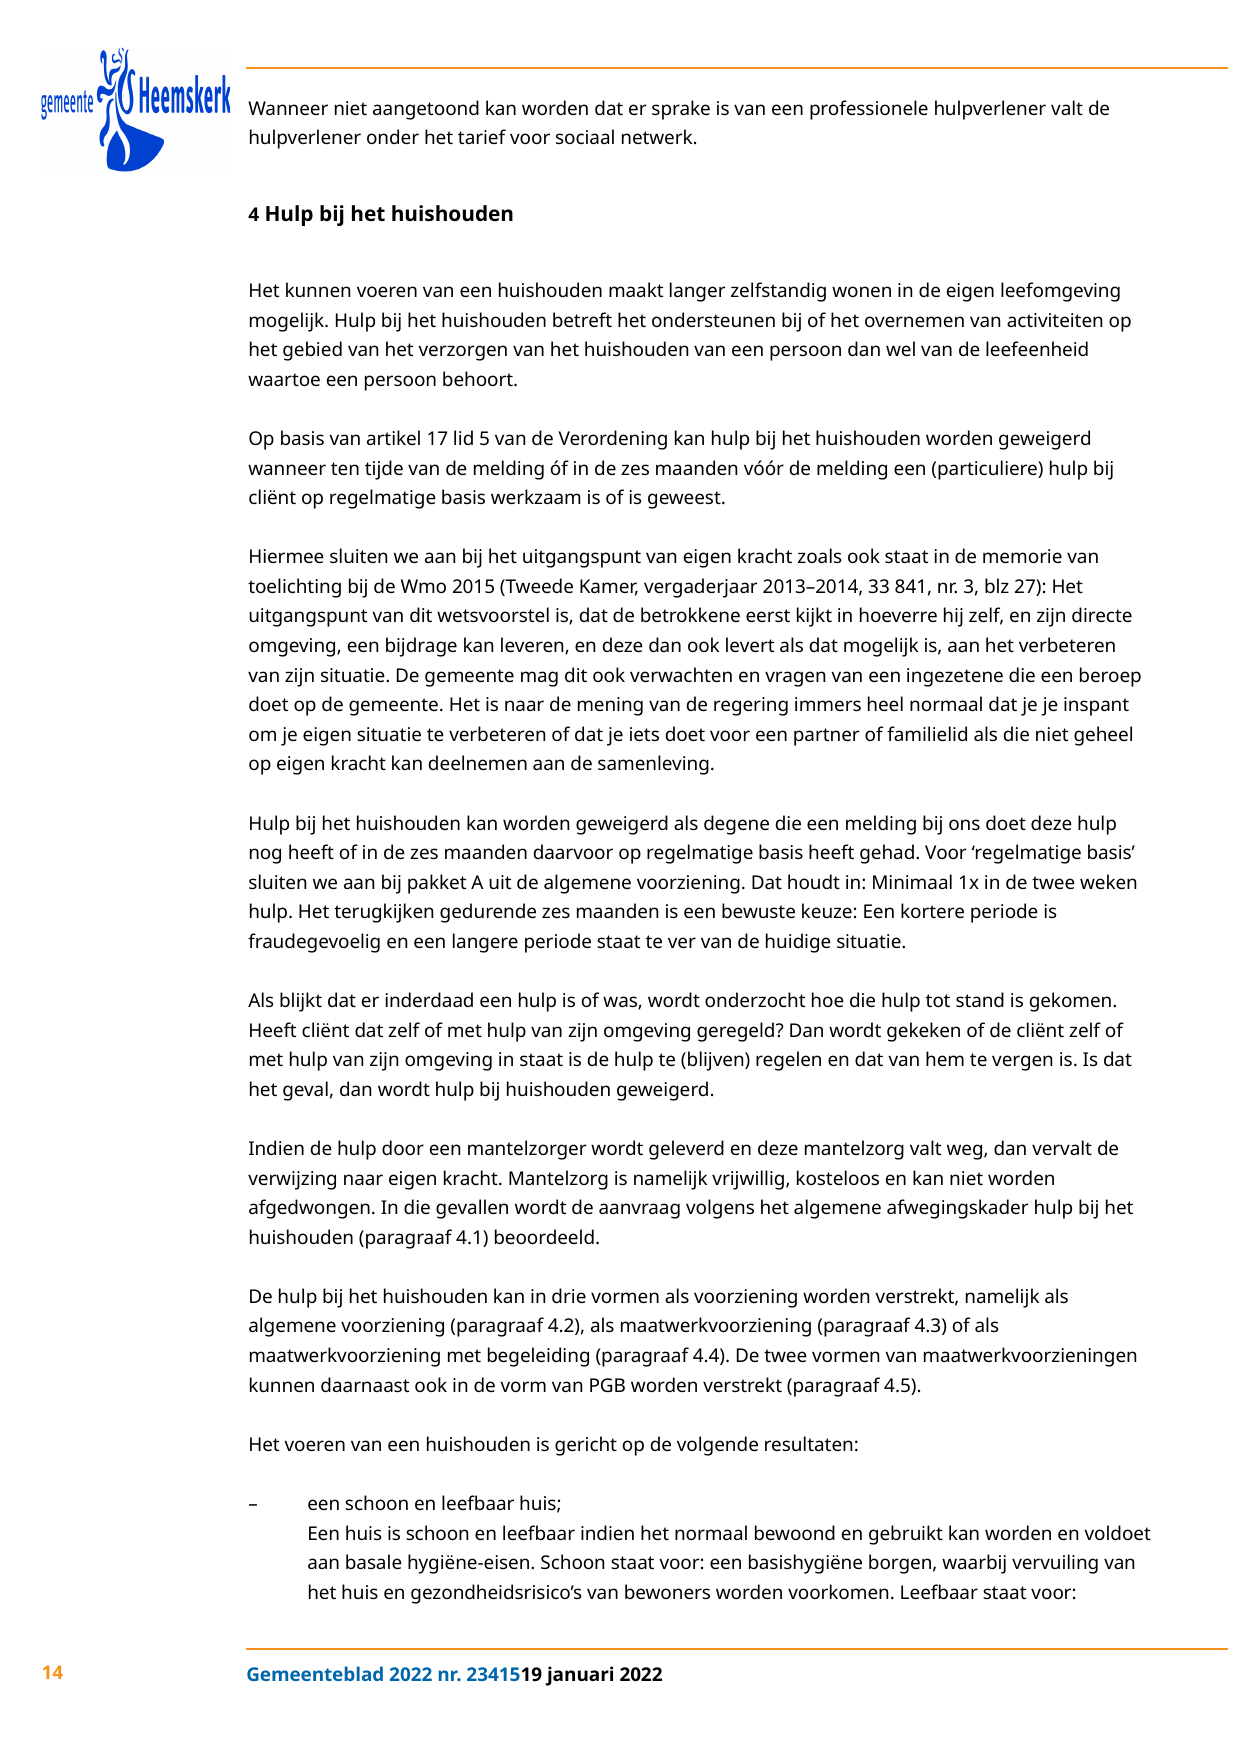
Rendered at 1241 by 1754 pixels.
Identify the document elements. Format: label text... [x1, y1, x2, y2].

list een schoon en leefbaar huis; [248, 1490, 1152, 1516]
list Een huis is schoon en leefbaar indien het normaal bewoond en gebruikt kan worden en voldoet aan basale hygiëne-eisen. Schoon staat voor: een basishygiëne borgen, waarbij vervuiling van het huis en gezondheidsrisico’s van bewoners worden voorkomen. Leefbaar staat voor: [248, 1520, 1152, 1605]
text Het kunnen voeren van een huishouden maakt langer zelfstandig wonen in de eigen leefomgeving mogelijk. Hulp bij het huishouden betreft het ondersteunen bij of het overnemen van activiteiten op het gebied van het verzorgen van het huishouden van een persoon dan wel van de leefeenheid waartoe een persoon behoort. [248, 277, 1152, 392]
text Hiermee sluiten we aan bij het uitgangspunt van eigen kracht zoals ook staat in de memorie van toelichting bij de Wmo 2015 (Tweede Kamer, vergaderjaar 2013–2014, 33 841, nr. 3, blz 27): Het uitgangspunt van dit wetsvoorstel is, dat de betrokkene eerst kijkt in hoeverre hij zelf, en zijn directe omgeving, een bijdrage kan leveren, en deze dan ook levert als dat mogelijk is, aan het verbeteren van zijn situatie. De gemeente mag dit ook verwachten en vragen van een ingezetene die een beroep doet op de gemeente. Het is naar de mening van de regering immers heel normaal dat je je inspant om je eigen situatie te verbeteren of dat je iets doet voor een partner of familielid als die niet geheel op eigen kracht kan deelnemen aan de samenleving. [248, 543, 1152, 776]
text Op basis van artikel 17 lid 5 van de Verordening kan hulp bij het huishouden worden geweigerd wanneer ten tijde van de melding óf in de zes maanden vóór de melding een (particuliere) hulp bij cliënt op regelmatige basis werkzaam is of is geweest. [248, 425, 1152, 510]
text Wanneer niet aangetoond kan worden dat er sprake is van een professionele hulpverlener valt de hulpverlener onder het tarief voor sociaal netwerk. [248, 95, 1152, 150]
text 4 Hulp bij het huishouden [248, 199, 1152, 228]
text De hulp bij het huishouden kan in drie vormen als voorziening worden verstrekt, namelijk als algemene voorziening (paragraaf 4.2), als maatwerkvoorziening (paragraaf 4.3) of als maatwerkvoorziening met begeleiding (paragraaf 4.4). De twee vormen van maatwerkvoorzieningen kunnen daarnaast ook in de vorm van PGB worden verstrekt (paragraaf 4.5). [248, 1283, 1152, 1398]
text Indien de hulp door een mantelzorger wordt geleverd en deze mantelzorg valt weg, dan vervalt de verwijzing naar eigen kracht. Mantelzorg is namelijk vrijwillig, kosteloos en kan niet worden afgedwongen. In die gevallen wordt de aanvraag volgens het algemene afwegingskader hulp bij het huishouden (paragraaf 4.1) beoordeeld. [248, 1135, 1152, 1250]
picture [41, 47, 231, 172]
text Als blijkt dat er inderdaad een hulp is of was, wordt onderzocht hoe die hulp tot stand is gekomen. Heeft cliënt dat zelf of met hulp van zijn omgeving geregeld? Dan wordt gekeken of de cliënt zelf of met hulp van zijn omgeving in staat is de hulp te (blijven) regelen en dat van hem te vergen is. Is dat het geval, dan wordt hulp bij huishouden geweigerd. [248, 987, 1152, 1102]
text Het voeren van een huishouden is gericht op de volgende resultaten: [248, 1431, 1152, 1457]
text Hulp bij het huishouden kan worden geweigerd als degene die een melding bij ons doet deze hulp nog heeft of in de zes maanden daarvoor op regelmatige basis heeft gehad. Voor ‘regelmatige basis’ sluiten we aan bij pakket A uit de algemene voorziening. Dat houdt in: Minimaal 1x in de twee weken hulp. Het terugkijken gedurende zes maanden is een bewuste keuze: Een kortere periode is fraudegevoelig en een langere periode staat te ver van de huidige situatie. [248, 810, 1152, 954]
